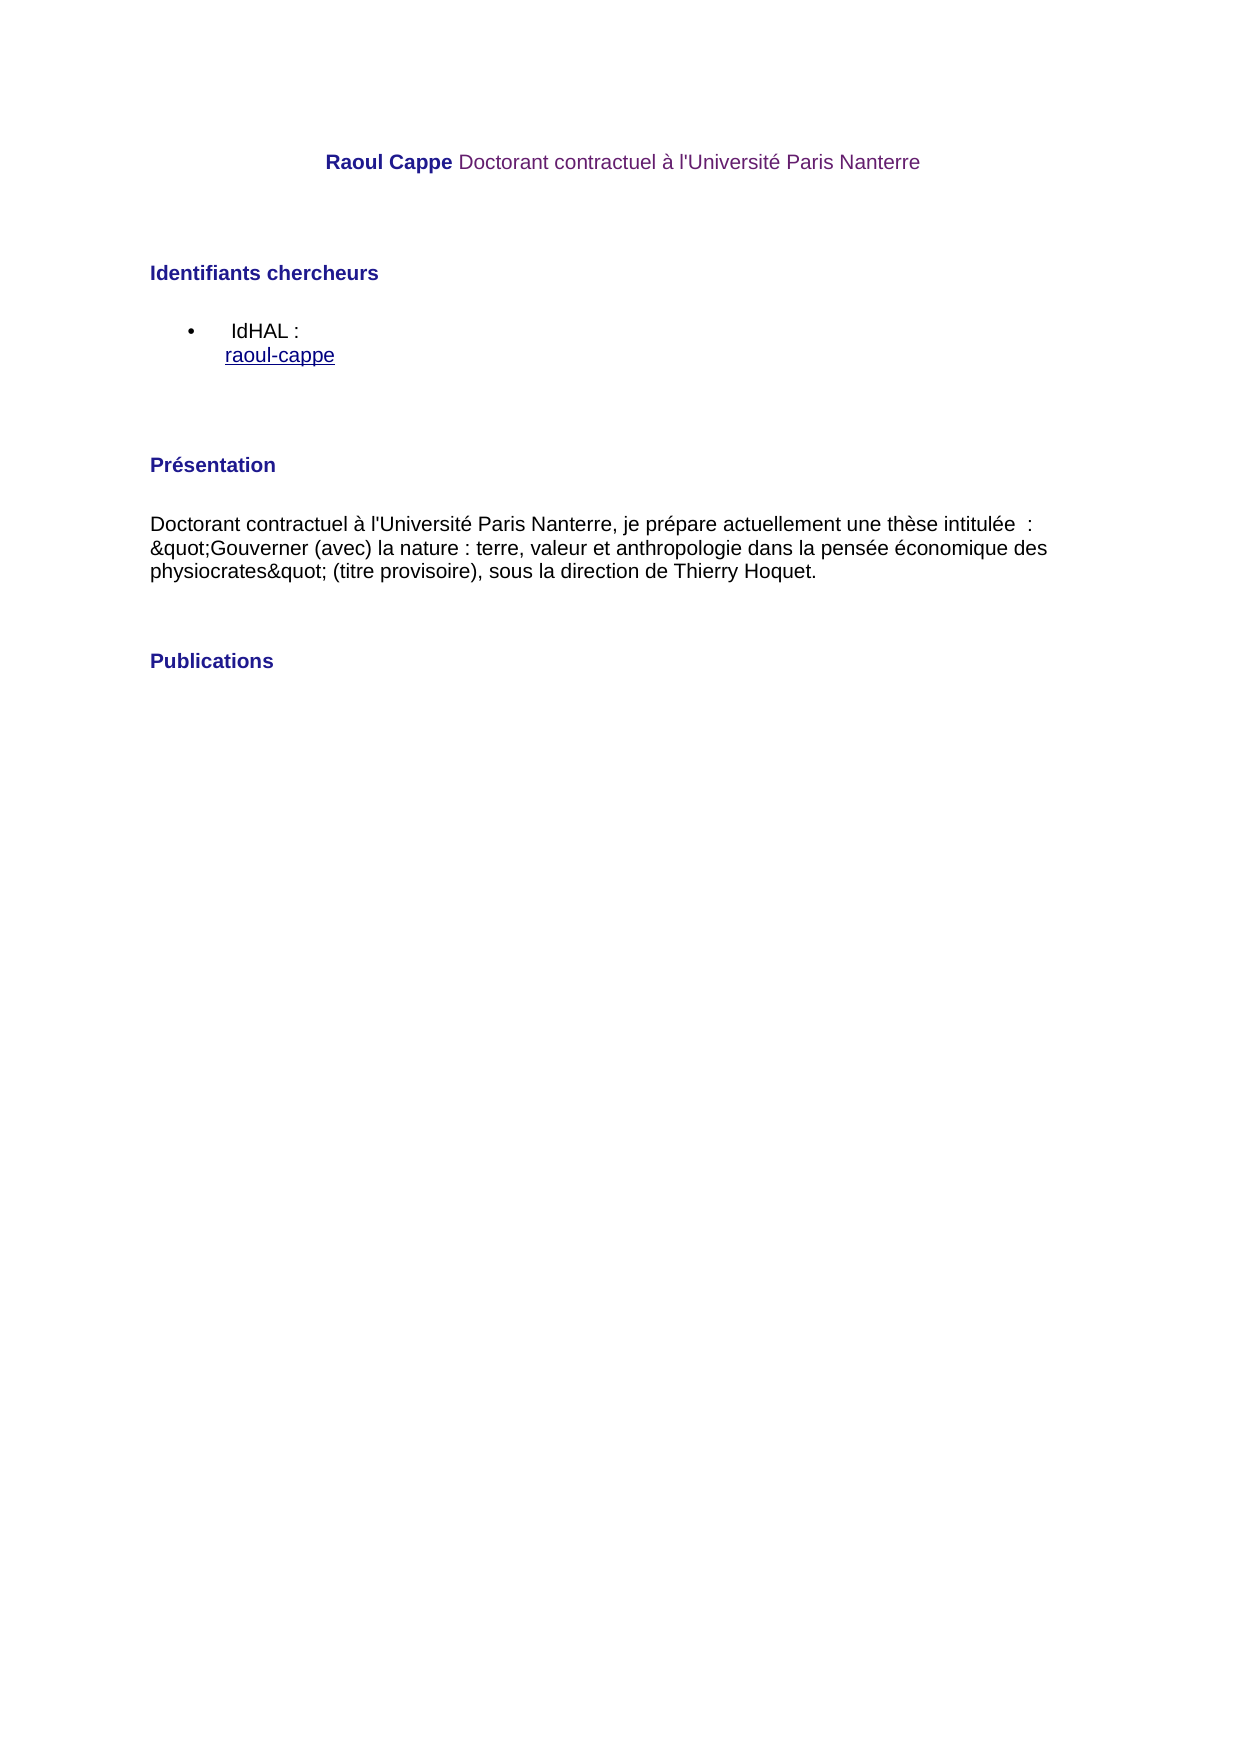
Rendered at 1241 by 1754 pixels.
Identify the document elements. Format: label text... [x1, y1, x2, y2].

subtitle Présentation [150, 453, 1090, 477]
list raoul-cappe [187, 343, 1090, 367]
subtitle Publications [150, 649, 1090, 673]
list IdHAL : [187, 319, 1090, 343]
subtitle Identifiants chercheurs [150, 260, 1090, 284]
subtitle Raoul Cappe Doctorant contractuel à l'Université Paris Nanterre [150, 150, 1090, 174]
text Doctorant contractuel à l'Université Paris Nanterre, je prépare actuellement une thèse intitulée : &quot;Gouverner (avec) la nature : terre, valeur et anthropologie dans la pensée économique des physiocrates&quot; (titre provisoire), sous la direction de Thierry Hoquet. [150, 511, 1090, 583]
